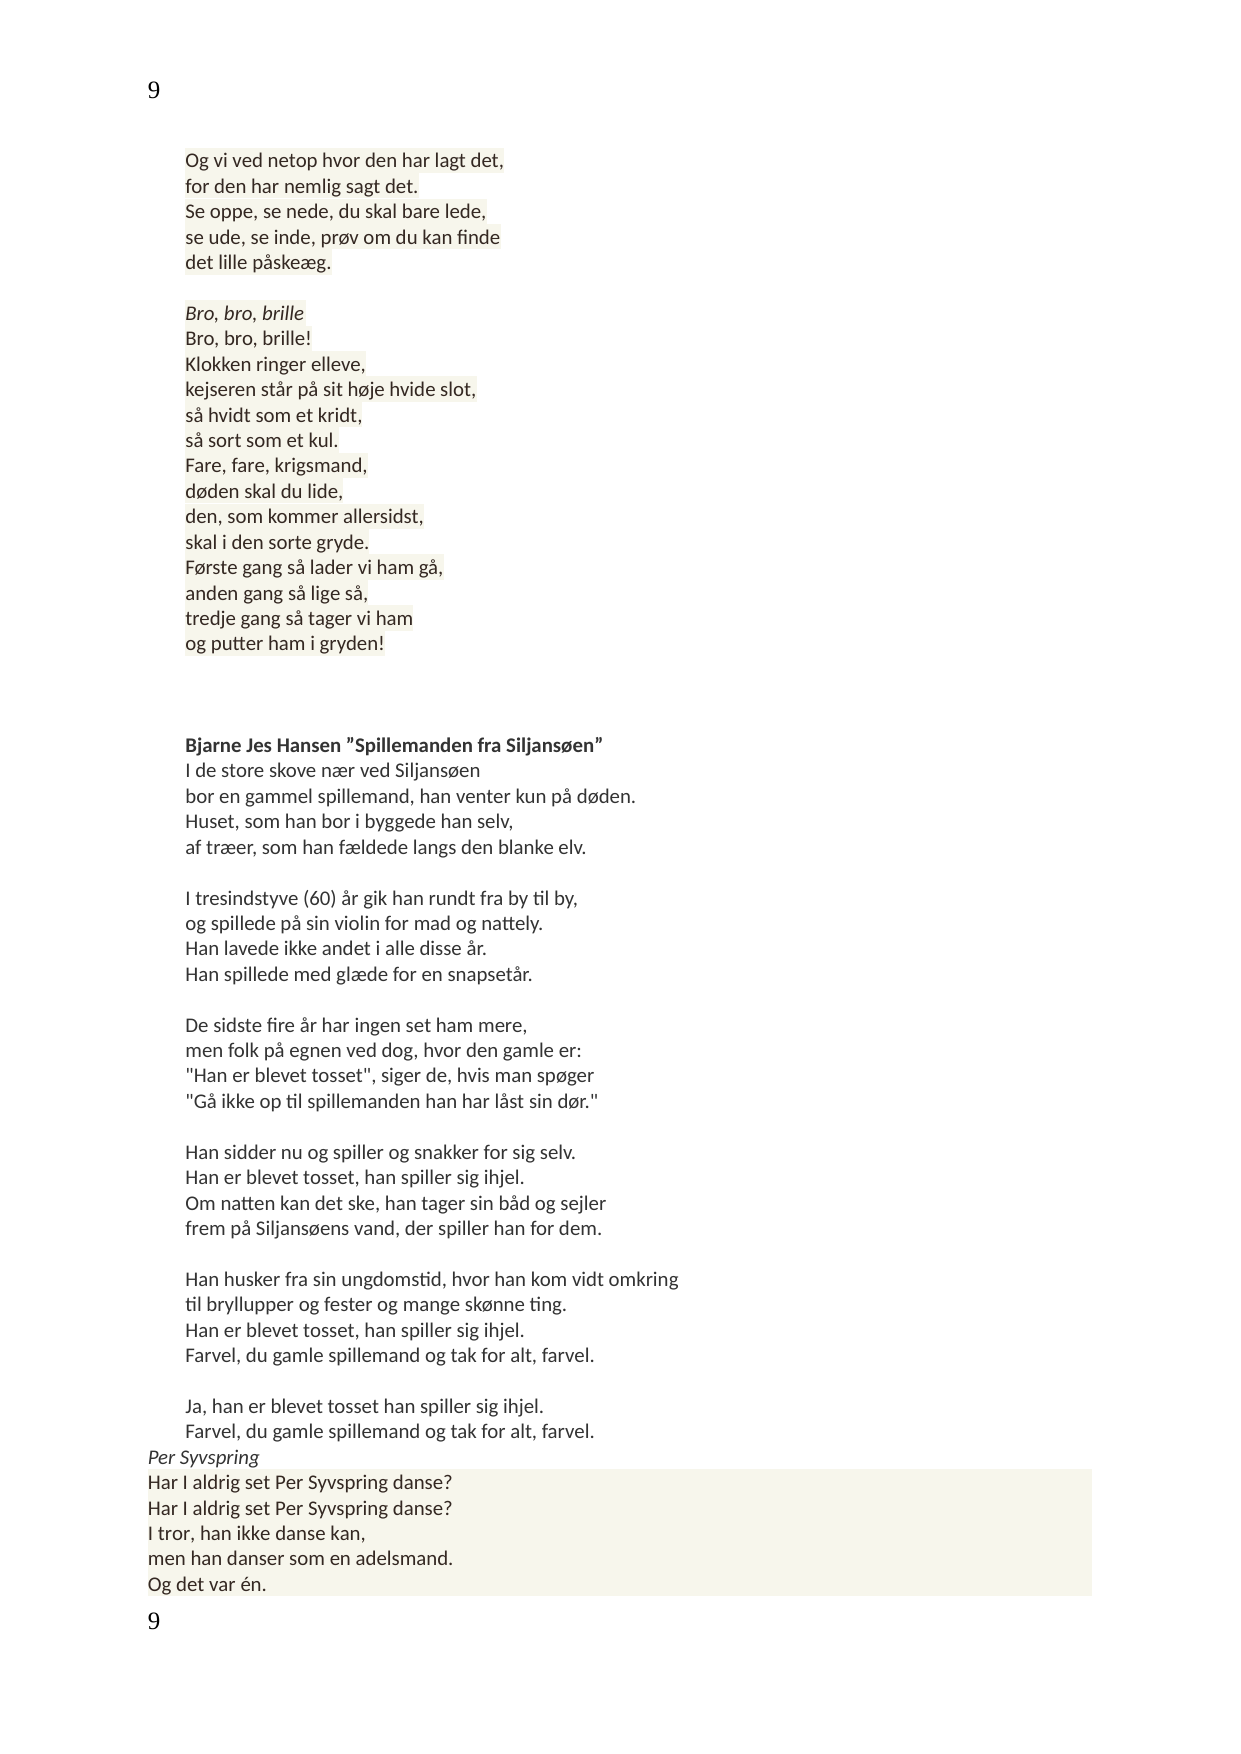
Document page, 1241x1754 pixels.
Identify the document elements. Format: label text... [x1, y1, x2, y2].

text Per Syvspring [148, 1444, 1092, 1469]
text Bjarne Jes Hansen ”Spillemanden fra Siljansøen” [185, 732, 1092, 758]
text Og vi ved netop hvor den har lagt det, for den har nemlig sagt det. Se oppe, se nede, du skal bare lede, se ude, se inde, prøv om du kan finde det lille påskeæg. [185, 148, 1092, 275]
text Har I aldrig set Per Syvspring danse? Har I aldrig set Per Syvspring danse? I tror, han ikke danse kan, men han danser som en adelsmand. Og det var én. [148, 1469, 1092, 1596]
text Bro, bro, brille! Klokken ringer elleve, kejseren står på sit høje hvide slot, så hvidt som et kridt, så sort som et kul. Fare, fare, krigsmand, døden skal du lide, den, som kommer allersidst, skal i den sorte gryde. Første gang så lader vi ham gå, anden gang så lige så, tredje gang så tager vi ham og putter ham i gryden! [185, 326, 1092, 656]
text De sidste fire år har ingen set ham mere, men folk på egnen ved dog, hvor den gamle er: "Han er blevet tosset", siger de, hvis man spøger "Gå ikke op til spillemanden han har låst sin dør." Han sidder nu og spiller og snakker for sig selv. Han er blevet tosset, han spiller sig ihjel. Om natten kan det ske, han tager sin båd og sejler frem på Siljansøens vand, der spiller han for dem. Han husker fra sin ungdomstid, hvor han kom vidt omkring til bryllupper og fester og mange skønne ting. Han er blevet tosset, han spiller sig ihjel. Farvel, du gamle spillemand og tak for alt, farvel. Ja, han er blevet tosset han spiller sig ihjel. Farvel, du gamle spillemand og tak for alt, farvel. [185, 1012, 1092, 1444]
text Bro, bro, brille [185, 300, 1092, 326]
text I de store skove nær ved Siljansøen bor en gammel spillemand, han venter kun på døden. Huset, som han bor i byggede han selv, af træer, som han fældede langs den blanke elv. I tresindstyve (60) år gik han rundt fra by til by, og spillede på sin violin for mad og nattely. Han lavede ikke andet i alle disse år. Han spillede med glæde for en snapsetår. [185, 758, 1092, 986]
